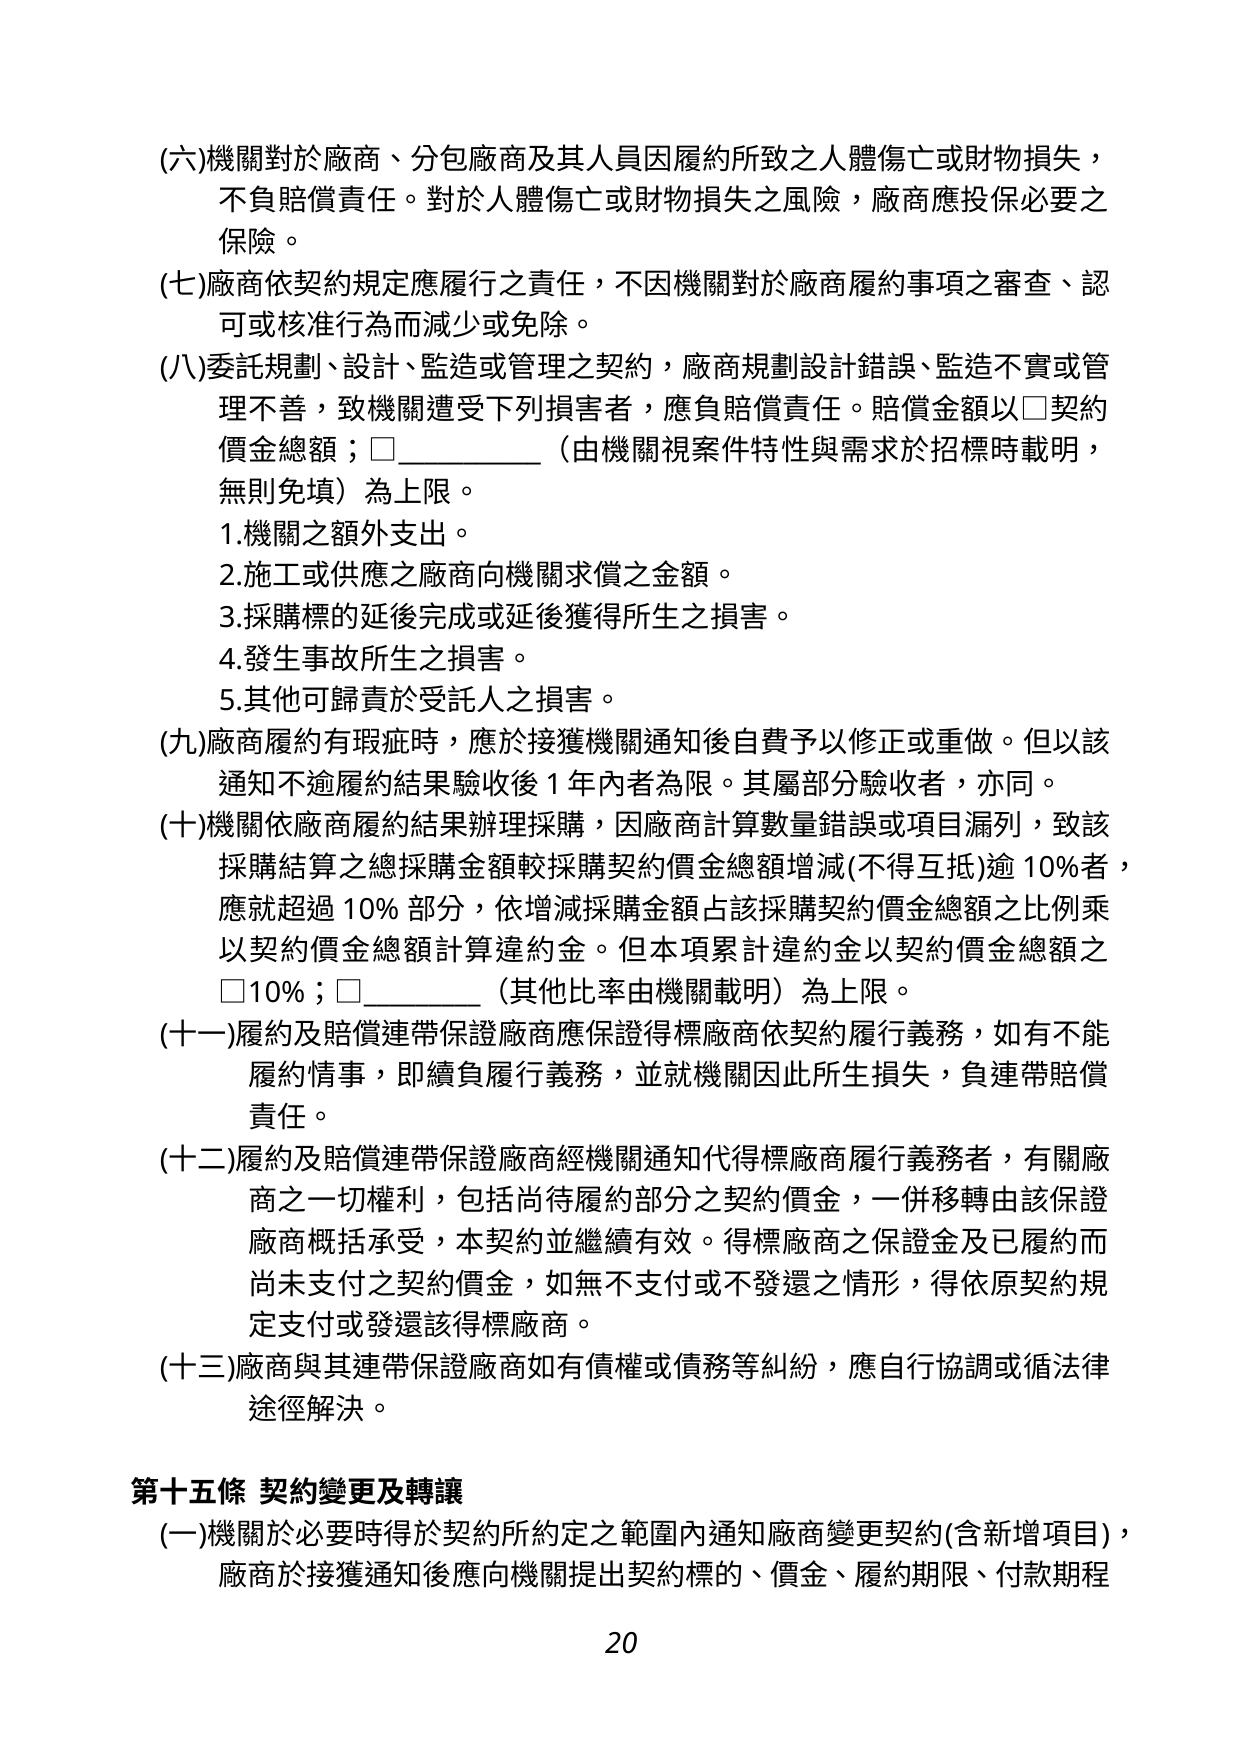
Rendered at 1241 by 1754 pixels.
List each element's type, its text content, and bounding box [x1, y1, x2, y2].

text (十)機關依廠商履約結果辦理採購，因廠商計算數量錯誤或項目漏列，致該採購結算之總採購金額較採購契約價金總額增減(不得互抵)逾10%者，應就超過10% 部分，依增減採購金額占該採購契約價金總額之比例乘以契約價金總額計算違約金。但本項累計違約金以契約價金總額之□10%；□_________（其他比率由機關載明）為上限。 [159, 802, 1110, 1011]
text (九)廠商履約有瑕疵時，應於接獲機關通知後自費予以修正或重做。但以該通知不逾履約結果驗收後1年內者為限。其屬部分驗收者，亦同。 [159, 719, 1110, 802]
text 4.發生事故所生之損害。 [218, 636, 1110, 677]
text (十一)履約及賠償連帶保證廠商應保證得標廠商依契約履行義務，如有不能履約情事，即續負履行義務，並就機關因此所生損失，負連帶賠償責任。 [159, 1011, 1110, 1136]
text 第十五條 契約變更及轉讓 [130, 1469, 1110, 1511]
text 2.施工或供應之廠商向機關求償之金額。 [218, 552, 1110, 594]
text (七)廠商依契約規定應履行之責任，不因機關對於廠商履約事項之審查、認可或核准行為而減少或免除。 [159, 261, 1110, 344]
text (八)委託規劃、設計、監造或管理之契約，廠商規劃設計錯誤、監造不實或管理不善，致機關遭受下列損害者，應負賠償責任。賠償金額以□契約價金總額；□___________（由機關視案件特性與需求於招標時載明，無則免填）為上限。 [159, 344, 1110, 511]
text (十三)廠商與其連帶保證廠商如有債權或債務等糾紛，應自行協調或循法律途徑解決。 [159, 1344, 1110, 1427]
text (十二)履約及賠償連帶保證廠商經機關通知代得標廠商履行義務者，有關廠商之一切權利，包括尚待履約部分之契約價金，一併移轉由該保證廠商概括承受，本契約並繼續有效。得標廠商之保證金及已履約而尚未支付之契約價金，如無不支付或不發還之情形，得依原契約規定支付或發還該得標廠商。 [159, 1136, 1110, 1344]
text 1.機關之額外支出。 [218, 511, 1110, 552]
text 5.其他可歸責於受託人之損害。 [218, 677, 1110, 719]
text (一)機關於必要時得於契約所約定之範圍內通知廠商變更契約(含新增項目)，廠商於接獲通知後應向機關提出契約標的、價金、履約期限、付款期程或其他契約內容須變更之相關文件。契約價金之變更，其底價依採購法第46條第1項之規定。 [159, 1511, 1110, 1594]
text 3.採購標的延後完成或延後獲得所生之損害。 [218, 594, 1110, 636]
text (六)機關對於廠商、分包廠商及其人員因履約所致之人體傷亡或財物損失，不負賠償責任。對於人體傷亡或財物損失之風險，廠商應投保必要之保險。 [159, 136, 1110, 261]
